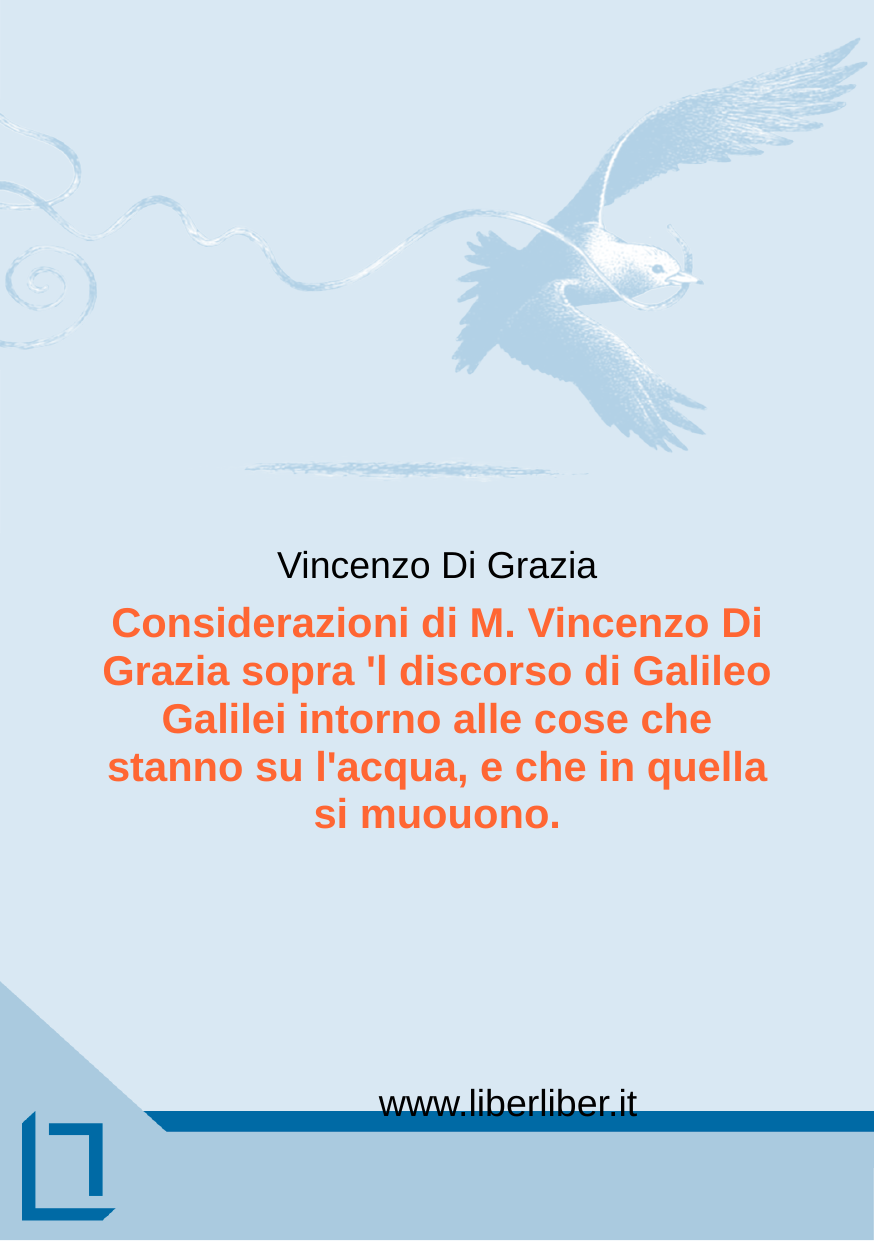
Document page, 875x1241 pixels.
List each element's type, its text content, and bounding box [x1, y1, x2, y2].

text Considerazioni di M. Vincenzo Di Grazia sopra 'l discorso di Galileo Galilei intorno alle cose che stanno su l'acqua, e che in quella si muouono. [94, 598, 779, 838]
text Vincenzo Di Grazia [94, 543, 779, 586]
text www.liberliber.it [331, 1081, 685, 1124]
picture [0, 0, 874, 1241]
